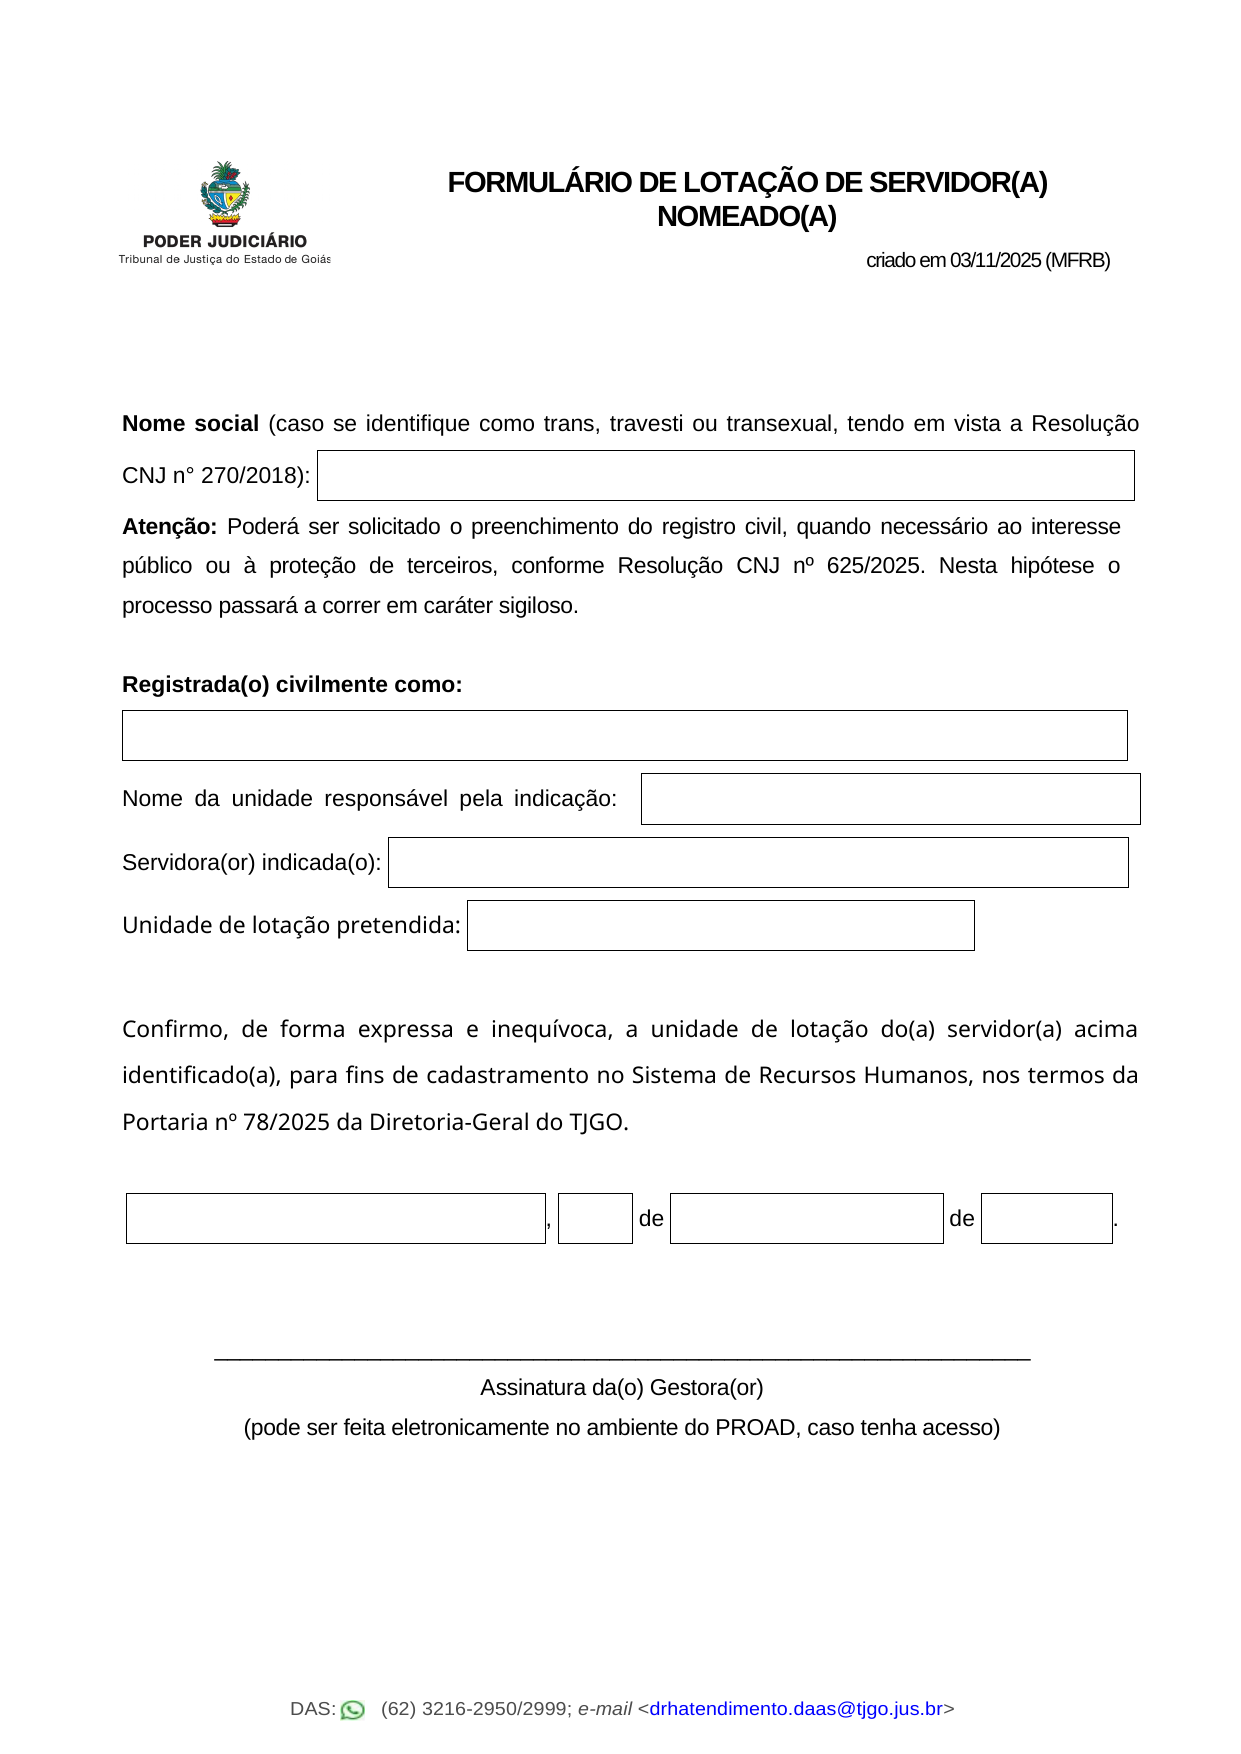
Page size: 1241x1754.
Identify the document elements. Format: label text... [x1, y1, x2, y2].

text Nome da unidade responsável pela indicação: Servidora(or) indicada(o): [122, 773, 1140, 887]
text Assinatura da(o) Gestora(or) [104, 1374, 1140, 1401]
picture [118, 161, 331, 265]
text de [633, 1193, 670, 1243]
text [975, 900, 1140, 950]
text [104, 1193, 126, 1243]
picture [340, 1700, 365, 1722]
text DAS: (62) 3216-2950/2999; e-mail <drhatendimento.daas@tjgo.jus.br> [104, 1698, 1140, 1719]
text ________________________________________________________________ [104, 1335, 1140, 1361]
text , [546, 1193, 558, 1243]
text de [944, 1193, 981, 1243]
text . [1113, 1193, 1140, 1243]
text (pode ser feita eletronicamente no ambiente do PROAD, caso tenha acesso) [104, 1414, 1140, 1440]
text Unidade de lotação pretendida: [122, 900, 467, 950]
text Atenção: Poderá ser solicitado o preenchimento do registro civil, quando necessário ao interesse público ou à proteção de terceiros, conforme Resolução CNJ nº 625/2025. Nesta hipótese o processo passará a correr em caráter sigiloso. [122, 513, 1122, 618]
text Nome social (caso se identifique como trans, travesti ou transexual, tendo em vista a Resolução CNJ n° 270/2018): [122, 410, 1140, 500]
text Registrada(o) civilmente como: [122, 671, 1140, 697]
text Confirmo, de forma expressa e inequívoca, a unidade de lotação do(a) servidor(a) acima identificado(a), para fins de cadastramento no Sistema de Recursos Humanos, nos termos da Portaria nº 78/2025 da Diretoria-Geral do TJGO. [122, 1013, 1140, 1138]
